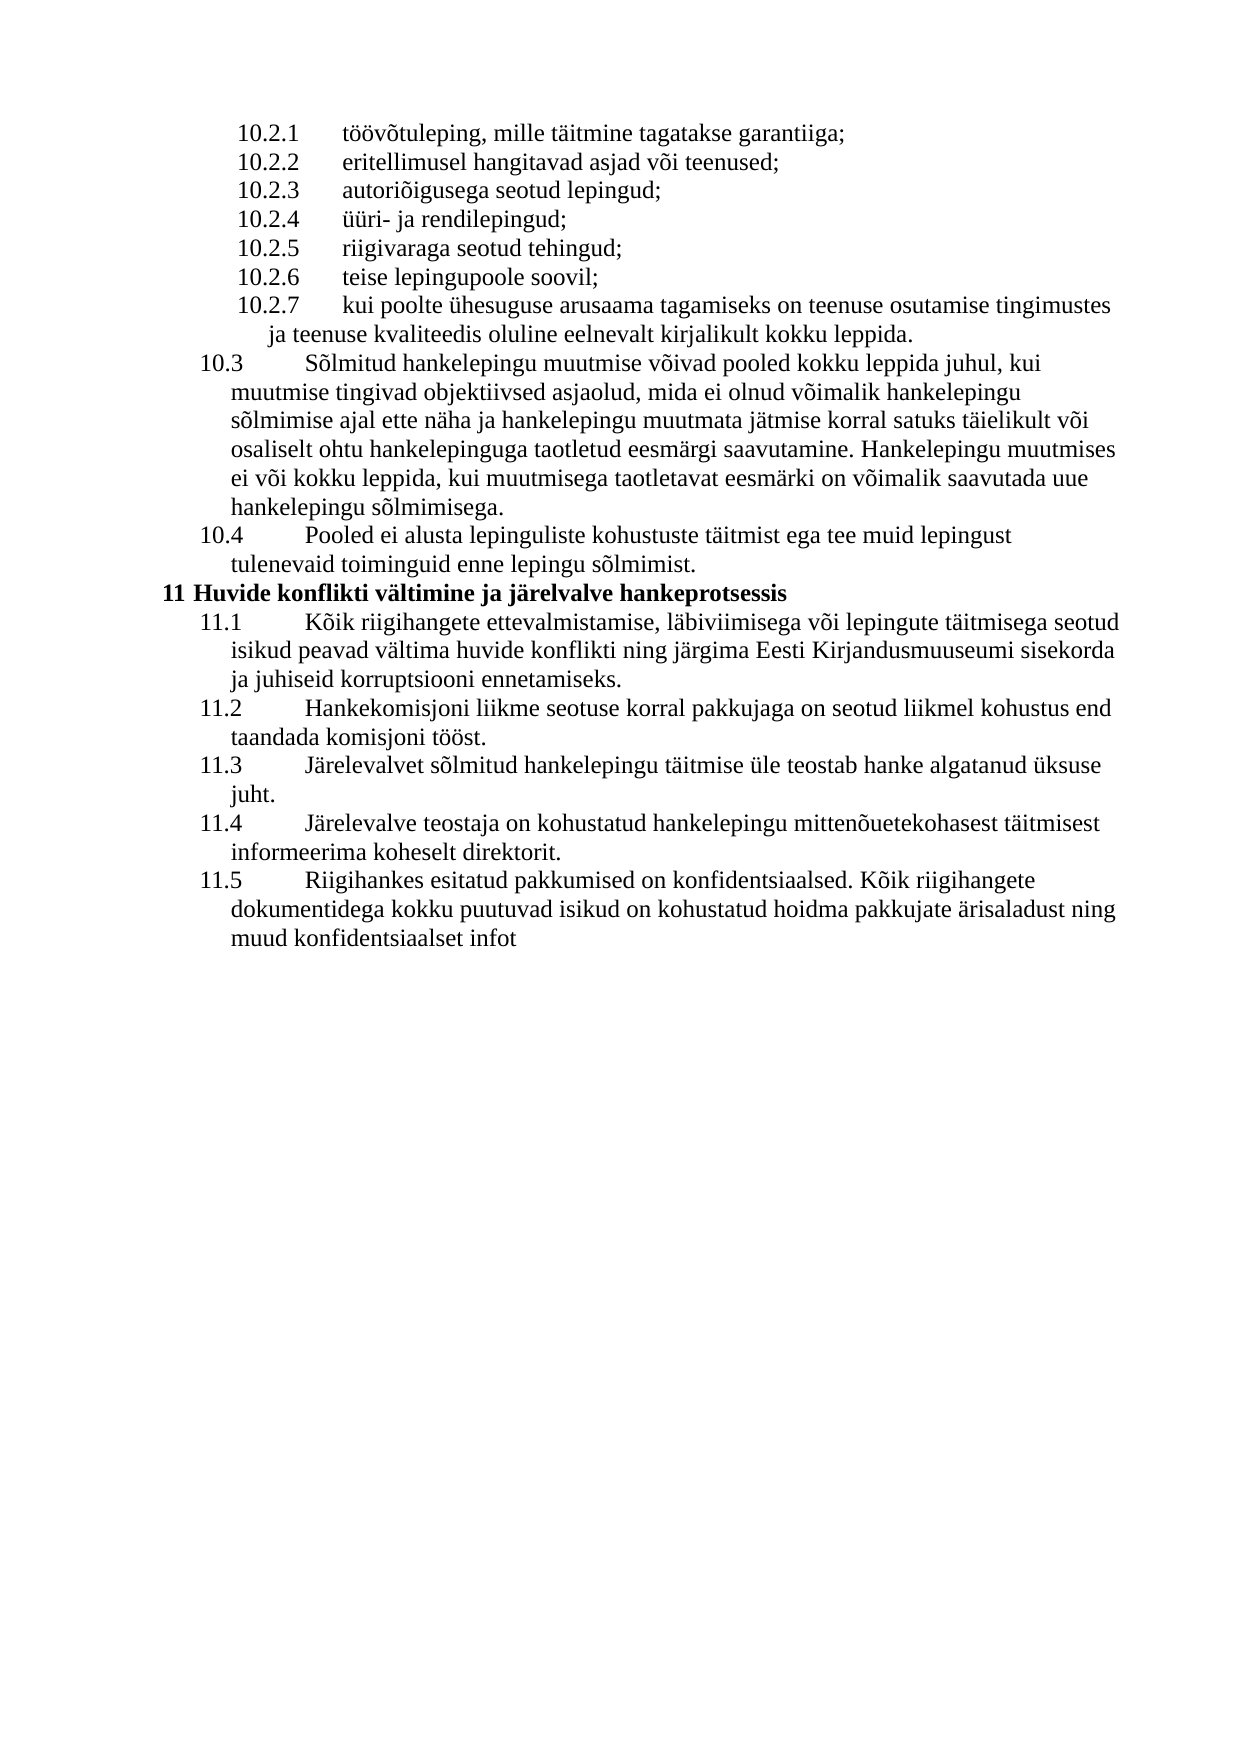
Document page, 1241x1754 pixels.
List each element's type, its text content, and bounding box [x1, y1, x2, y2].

list Hankekomisjoni liikme seotuse korral pakkujaga on seotud liikmel kohustus end taandada komisjoni tööst. [193, 693, 1122, 751]
list autoriõigusega seotud lepingud; [231, 176, 1122, 204]
list riigivaraga seotud tehingud; [231, 233, 1122, 262]
list Sõlmitud hankelepingu muutmise võivad pooled kokku leppida juhul, kui muutmise tingivad objektiivsed asjaolud, mida ei olnud võimalik hankelepingu sõlmimise ajal ette näha ja hankelepingu muutmata jätmise korral satuks täielikult või osaliselt ohtu hankelepinguga taotletud eesmärgi saavutamine. Hankelepingu muutmises ei või kokku leppida, kui muutmisega taotletavat eesmärki on võimalik saavutada uue hankelepingu sõlmimisega. [193, 348, 1122, 521]
list töövõtuleping, mille täitmine tagatakse garantiiga; [231, 118, 1122, 147]
list Huvide konflikti vältimine ja järelvalve hankeprotsessis [156, 578, 1122, 607]
list eritellimusel hangitavad asjad või teenused; [231, 147, 1122, 176]
list Järelevalvet sõlmitud hankelepingu täitmise üle teostab hanke algatanud üksuse juht. [193, 751, 1122, 808]
list üüri- ja rendilepingud; [231, 204, 1122, 233]
list Järelevalve teostaja on kohustatud hankelepingu mittenõuetekohasest täitmisest informeerima koheselt direktorit. [193, 808, 1122, 866]
list teise lepingupoole soovil; [231, 262, 1122, 291]
list Pooled ei alusta lepinguliste kohustuste täitmist ega tee muid lepingust tulenevaid toiminguid enne lepingu sõlmimist. [193, 521, 1122, 578]
list Kõik riigihangete ettevalmistamise, läbiviimisega või lepingute täitmisega seotud isikud peavad vältima huvide konflikti ning järgima Eesti Kirjandusmuuseumi sisekorda ja juhiseid korruptsiooni ennetamiseks. [193, 607, 1122, 693]
list Riigihankes esitatud pakkumised on konfidentsiaalsed. Kõik riigihangete dokumentidega kokku puutuvad isikud on kohustatud hoidma pakkujate ärisaladust ning muud konfidentsiaalset infot [193, 866, 1122, 952]
list kui poolte ühesuguse arusaama tagamiseks on teenuse osutamise tingimustes ja teenuse kvaliteedis oluline eelnevalt kirjalikult kokku leppida. [231, 291, 1122, 348]
